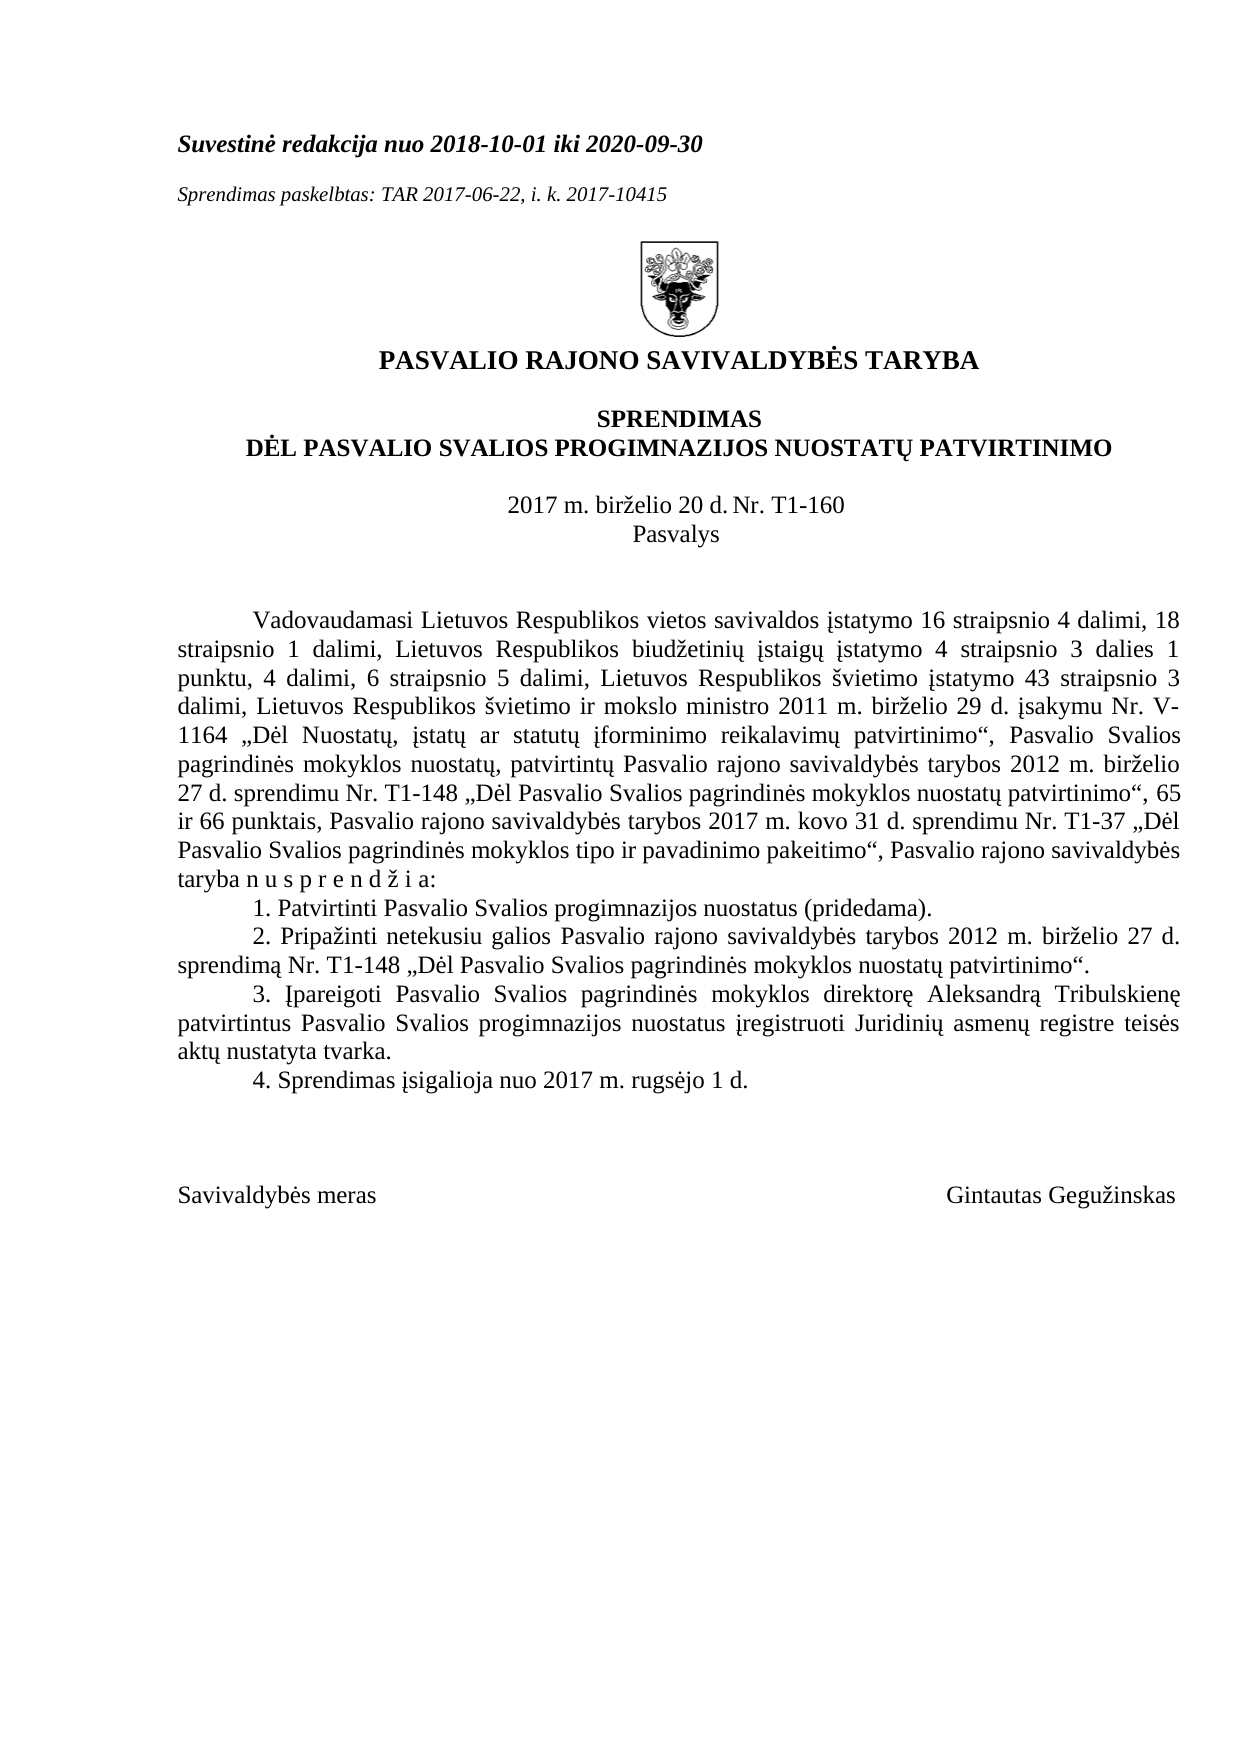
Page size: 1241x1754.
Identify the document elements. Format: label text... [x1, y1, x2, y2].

text Sprendimas [177, 404, 1181, 433]
text Savivaldybės meras Gintautas Gegužinskas [177, 1180, 1181, 1209]
text Pasvalio rajono savivaldybės taryba [177, 344, 1181, 375]
text Dėl pasvalio svalios progimnazijos nuostatų patvirtinimo [177, 433, 1181, 461]
text 4. Sprendimas įsigalioja nuo 2017 m. rugsėjo 1 d. [177, 1065, 1181, 1094]
text 2. Pripažinti netekusiu galios Pasvalio rajono savivaldybės tarybos 2012 m. birželio 27 d. sprendimą Nr. T1-148 „Dėl Pasvalio Svalios pagrindinės mokyklos nuostatų patvirtinimo“. [177, 921, 1181, 979]
text 2017 m. birželio 20 d. Nr. T1-160 [177, 490, 1181, 519]
text Pasvalys [177, 519, 1181, 548]
text Vadovaudamasi Lietuvos Respublikos vietos savivaldos įstatymo 16 straipsnio 4 dalimi, 18 straipsnio 1 dalimi, Lietuvos Respublikos biudžetinių įstaigų įstatymo 4 straipsnio 3 dalies 1 punktu, 4 dalimi, 6 straipsnio 5 dalimi, Lietuvos Respublikos švietimo įstatymo 43 straipsnio 3 dalimi, Lietuvos Respublikos švietimo ir mokslo ministro 2011 m. birželio 29 d. įsakymu Nr. V-1164 „Dėl Nuostatų, įstatų ar statutų įforminimo reikalavimų patvirtinimo“, Pasvalio Svalios pagrindinės mokyklos nuostatų, patvirtintų Pasvalio rajono savivaldybės tarybos 2012 m. birželio 27 d. sprendimu Nr. T1-148 „Dėl Pasvalio Svalios pagrindinės mokyklos nuostatų patvirtinimo“, 65 ir 66 punktais, Pasvalio rajono savivaldybės tarybos 2017 m. kovo 31 d. sprendimu Nr. T1-37 „Dėl Pasvalio Svalios pagrindinės mokyklos tipo ir pavadinimo pakeitimo“, Pasvalio rajono savivaldybės taryba nusprendžia: [177, 605, 1181, 893]
text 1. Patvirtinti Pasvalio Svalios progimnazijos nuostatus (pridedama). [177, 893, 1181, 921]
text Sprendimas paskelbtas: TAR 2017-06-22, i. k. 2017-10415 [177, 182, 1181, 206]
text 3. Įpareigoti Pasvalio Svalios pagrindinės mokyklos direktorę Aleksandrą Tribulskienę patvirtintus Pasvalio Svalios progimnazijos nuostatus įregistruoti Juridinių asmenų registre teisės aktų nustatyta tvarka. [177, 979, 1181, 1065]
text Suvestinė redakcija nuo 2018-10-01 iki 2020-09-30 [177, 129, 1181, 158]
